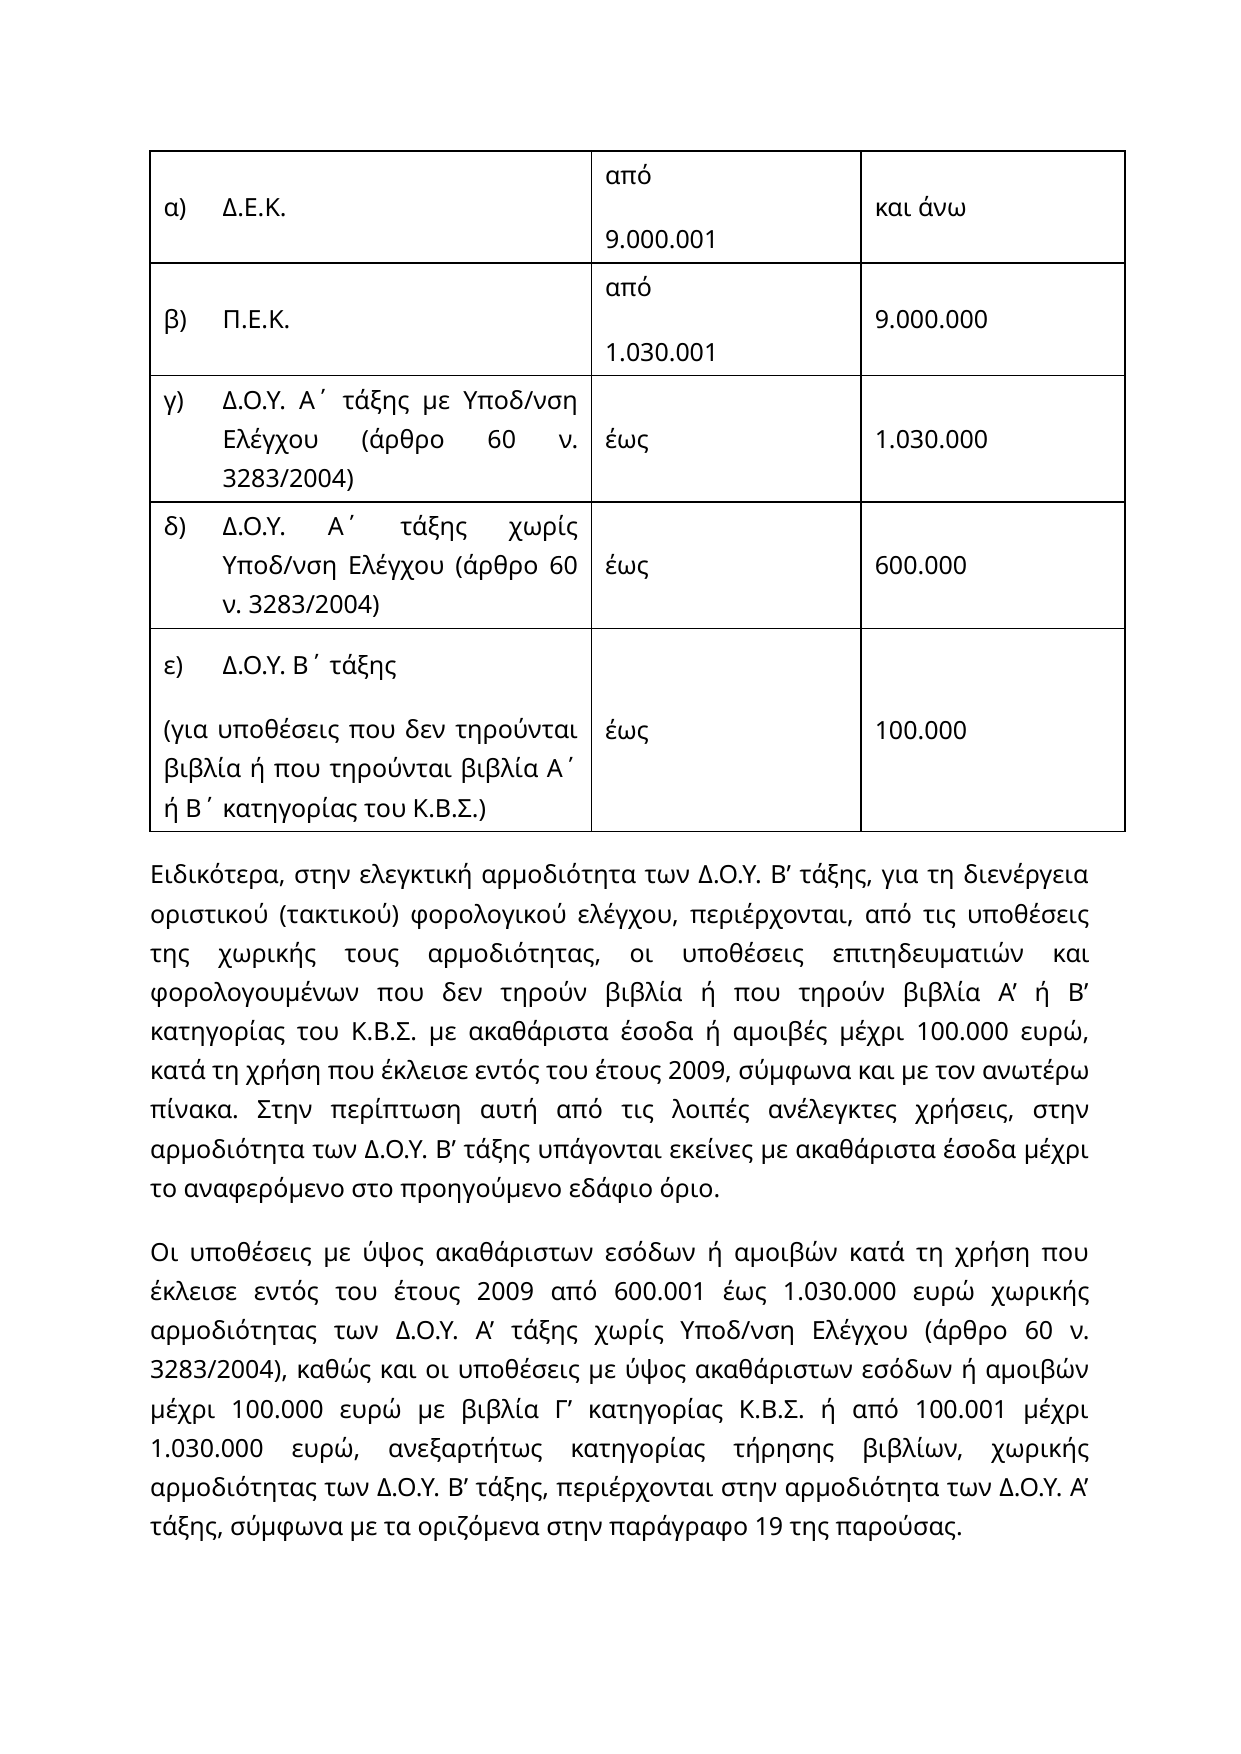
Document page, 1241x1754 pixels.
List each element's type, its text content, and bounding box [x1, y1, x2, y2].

table_cell από 1.030.001 [592, 264, 860, 374]
table_cell α) Δ.Ε.Κ. [151, 152, 591, 262]
table_cell β) Π.Ε.Κ. [151, 264, 591, 374]
table_cell γ) Δ.Ο.Υ. Α΄ τάξης με Υποδ/νση Ελέγχου (άρθρο 60 ν. 3283/2004) [151, 376, 591, 501]
table_cell 100.000 [862, 629, 1124, 831]
table_cell έως [592, 503, 860, 627]
text Οι υποθέσεις με ύψος ακαθάριστων εσόδων ή αμοιβών κατά τη χρήση που έκλεισε εντός του έτους 2009 από 600.001 έως 1.030.000 ευρώ χωρικής αρμοδιότητας των Δ.Ο.Υ. Α’ τάξης χωρίς Υποδ/νση Ελέγχου (άρθρο 60 ν. 3283/2004), καθώς και οι υποθέσεις με ύψος ακαθάριστων εσόδων ή αμοιβών μέχρι 100.000 ευρώ με βιβλία Γ’ κατηγορίας Κ.Β.Σ. ή από 100.001 μέχρι 1.030.000 ευρώ, ανεξαρτήτως κατηγορίας τήρησης βιβλίων, χωρικής αρμοδιότητας των Δ.Ο.Υ. Β’ τάξης, περιέρχονται στην αρμοδιότητα των Δ.Ο.Υ. Α’ τάξης, σύμφωνα με τα οριζόμενα στην παράγραφο 19 της παρούσας. [150, 1235, 1090, 1543]
table_cell 600.000 [862, 503, 1124, 627]
table_cell 9.000.000 [862, 264, 1124, 374]
table_cell ε) Δ.Ο.Υ. Β΄ τάξης (για υποθέσεις που δεν τηρούνται βιβλία ή που τηρούνται βιβλία Α΄ ή Β΄ κατηγορίας του Κ.Β.Σ.) [151, 629, 591, 831]
table_cell από 9.000.001 [592, 152, 860, 262]
table_cell 1.030.000 [862, 376, 1124, 501]
table_cell και άνω [862, 152, 1124, 262]
table_cell έως [592, 376, 860, 501]
table_cell έως [592, 629, 860, 831]
table_cell δ) Δ.Ο.Υ. Α΄ τάξης χωρίς Υποδ/νση Ελέγχου (άρθρο 60 ν. 3283/2004) [151, 503, 591, 627]
text Ειδικότερα, στην ελεγκτική αρμοδιότητα των Δ.Ο.Υ. Β’ τάξης, για τη διενέργεια οριστικού (τακτικού) φορολογικού ελέγχου, περιέρχονται, από τις υποθέσεις της χωρικής τους αρμοδιότητας, οι υποθέσεις επιτηδευματιών και φορολογουμένων που δεν τηρούν βιβλία ή που τηρούν βιβλία Α’ ή Β’ κατηγορίας του Κ.Β.Σ. με ακαθάριστα έσοδα ή αμοιβές μέχρι 100.000 ευρώ, κατά τη χρήση που έκλεισε εντός του έτους 2009, σύμφωνα και με τον ανωτέρω πίνακα. Στην περίπτωση αυτή από τις λοιπές ανέλεγκτες χρήσεις, στην αρμοδιότητα των Δ.Ο.Υ. Β’ τάξης υπάγονται εκείνες με ακαθάριστα έσοδα μέχρι το αναφερόμενο στο προηγούμενο εδάφιο όριο. [150, 857, 1090, 1204]
